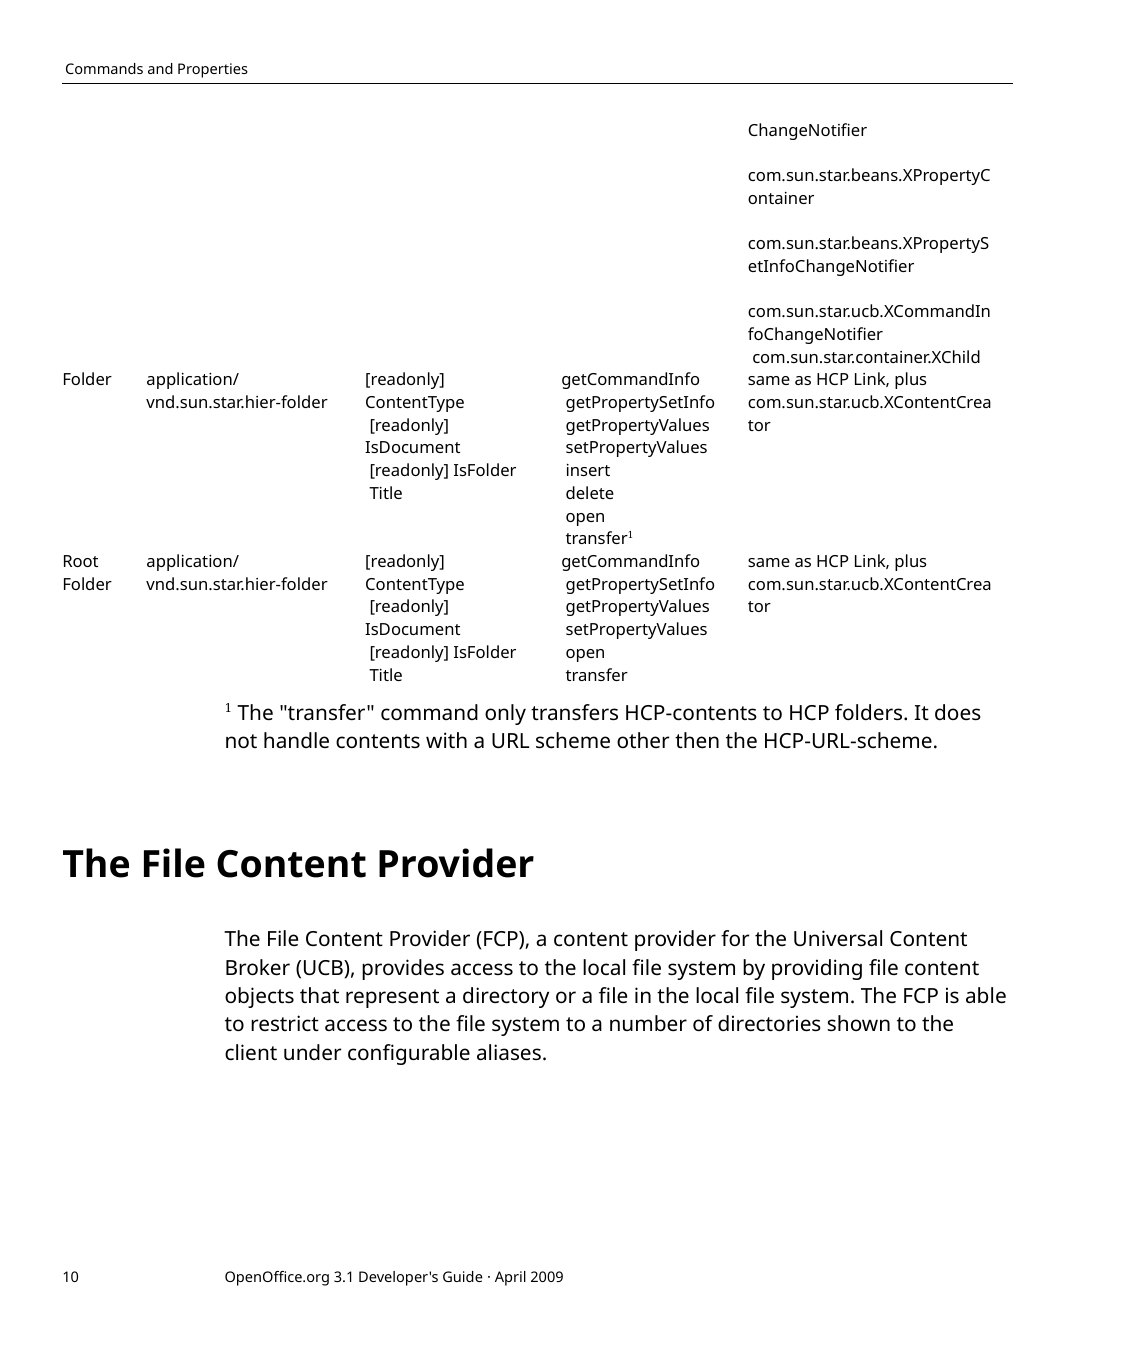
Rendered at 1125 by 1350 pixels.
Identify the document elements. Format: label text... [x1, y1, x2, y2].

table_cell [146, 118, 365, 368]
table_cell [561, 118, 748, 368]
table_cell [365, 118, 561, 368]
table_cell Root Folder [62, 550, 146, 686]
table_cell application/vnd.sun.star.hier-folder [146, 550, 365, 686]
subtitle The File Content Provider [62, 837, 1013, 888]
table_cell Folder [62, 368, 146, 549]
table_cell [62, 118, 146, 368]
table_cell getCommandInfo getPropertySetInfo getPropertyValues setPropertyValues insert delete open transfer1 [561, 368, 748, 549]
text 1 The "transfer" command only transfers HCP-contents to HCP folders. It does not handle contents with a URL scheme other then the HCP-URL-scheme. [224, 698, 1013, 755]
table_cell [readonly] ContentType [readonly] IsDocument [readonly] IsFolder Title [365, 550, 561, 686]
table_cell getCommandInfo getPropertySetInfo getPropertyValues setPropertyValues open transfer [561, 550, 748, 686]
table_cell ChangeNotifier com.sun.star.beans.XPropertyContainer com.sun.star.beans.XPropertySetInfoChangeNotifier com.sun.star.ucb.XCommandInfoChangeNotifier com.sun.star.container.XChild [748, 118, 1012, 368]
table_cell [readonly] ContentType [readonly] IsDocument [readonly] IsFolder Title [365, 368, 561, 549]
table_cell same as HCP Link, plus com.sun.star.ucb.XContentCreator [748, 368, 1012, 549]
table_cell same as HCP Link, plus com.sun.star.ucb.XContentCreator [748, 550, 1012, 686]
table_cell application/vnd.sun.star.hier-folder [146, 368, 365, 549]
text The File Content Provider (FCP), a content provider for the Universal Content Broker (UCB), provides access to the local file system by providing file content objects that represent a directory or a file in the local file system. The FCP is able to restrict access to the file system to a number of directories shown to the client under configurable aliases. [224, 924, 1013, 1066]
